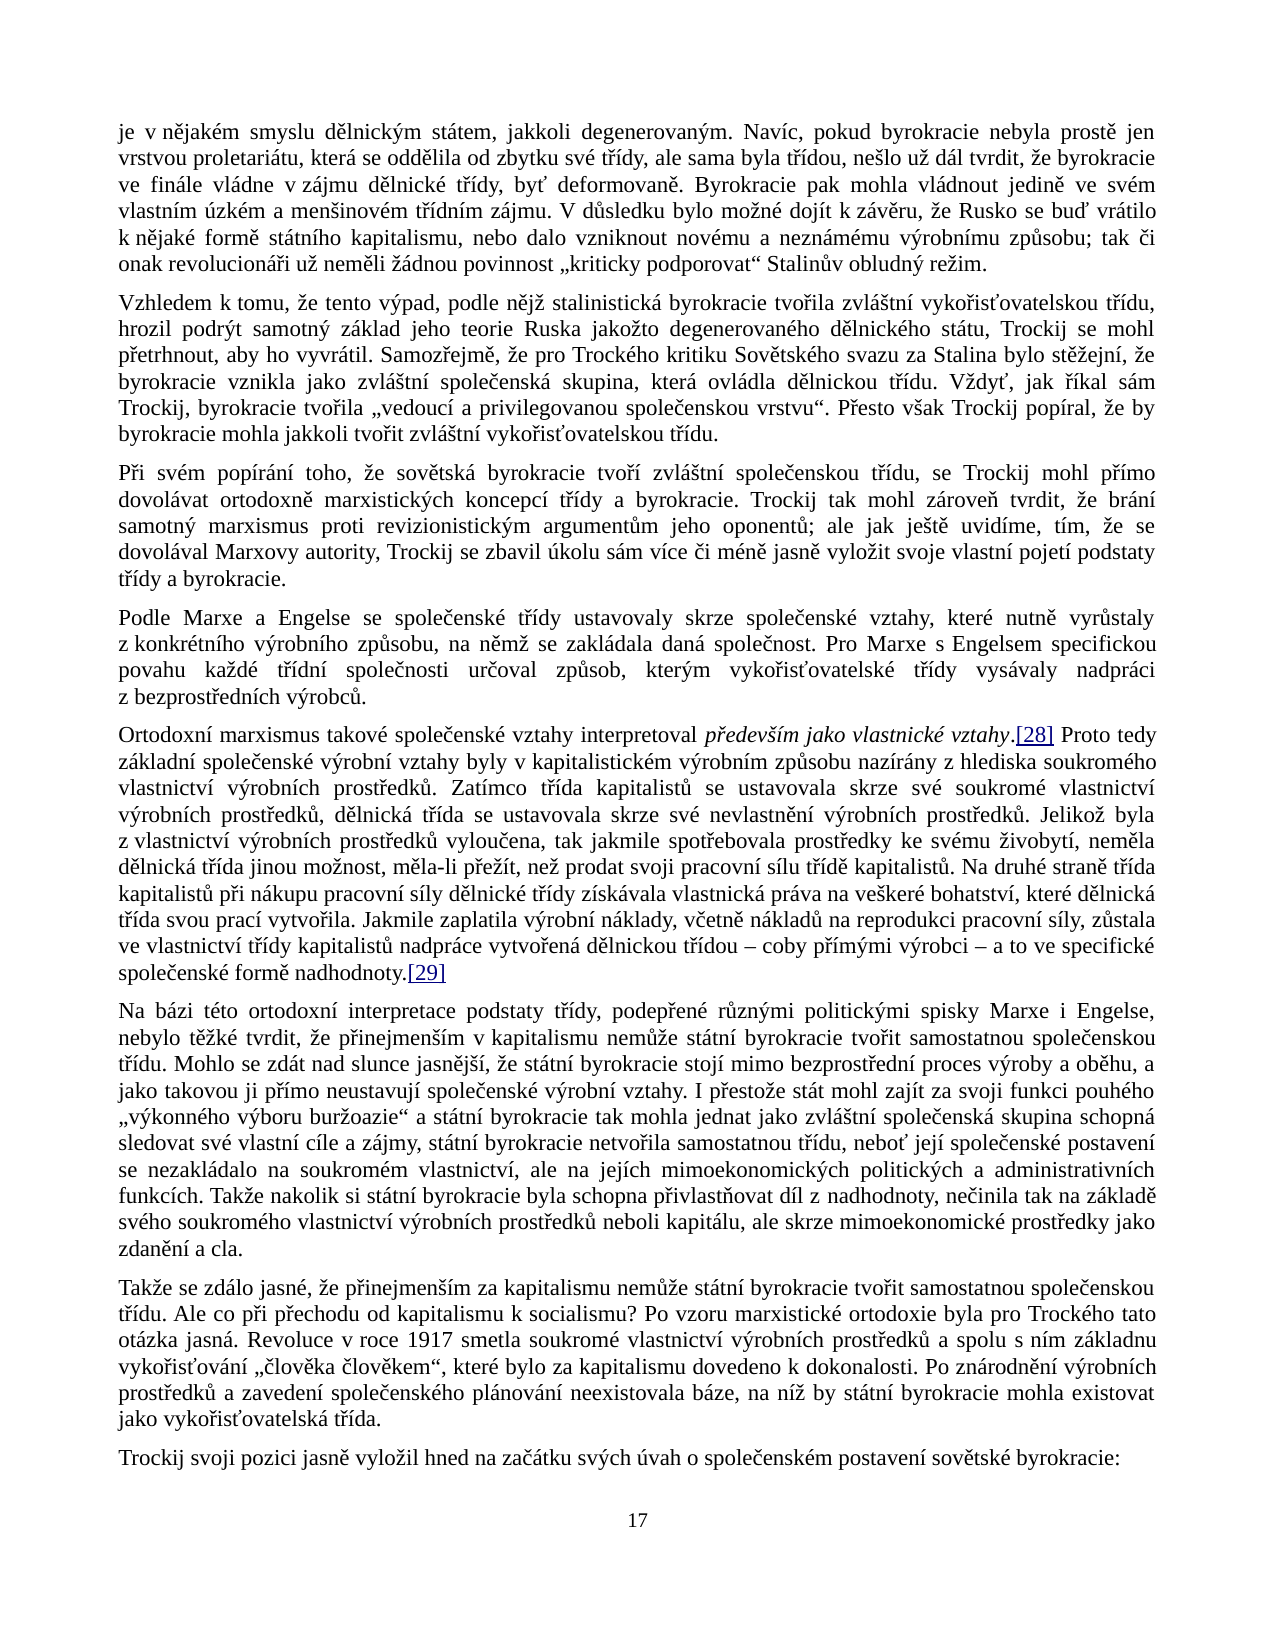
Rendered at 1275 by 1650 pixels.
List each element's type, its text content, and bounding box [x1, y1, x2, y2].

text Při svém popírání toho, že sovětská byrokracie tvoří zvláštní společenskou třídu, se Trockij mohl přímo dovolávat ortodoxně marxistických koncepcí třídy a byrokracie. Trockij tak mohl zároveň tvrdit, že brání samotný marxismus proti revizionistickým argumentům jeho oponentů; ale jak ještě uvidíme, tím, že se dovolával Marxovy autority, Trockij se zbavil úkolu sám více či méně jasně vyložit svoje vlastní pojetí podstaty třídy a byrokracie. [118, 459, 1157, 591]
text Ortodoxní marxismus takové společenské vztahy interpretoval především jako vlastnické vztahy.[28] Proto tedy základní společenské výrobní vztahy byly v kapitalistickém výrobním způsobu nazírány z hlediska soukromého vlastnictví výrobních prostředků. Zatímco třída kapitalistů se ustavovala skrze své soukromé vlastnictví výrobních prostředků, dělnická třída se ustavovala skrze své nevlastnění výrobních prostředků. Jelikož byla z vlastnictví výrobních prostředků vyloučena, tak jakmile spotřebovala prostředky ke svému živobytí, neměla dělnická třída jinou možnost, měla-li přežít, než prodat svoji pracovní sílu třídě kapitalistů. Na druhé straně třída kapitalistů při nákupu pracovní síly dělnické třídy získávala vlastnická práva na veškeré bohatství, které dělnická třída svou prací vytvořila. Jakmile zaplatila výrobní náklady, včetně nákladů na reprodukci pracovní síly, zůstala ve vlastnictví třídy kapitalistů nadpráce vytvořená dělnickou třídou – coby přímými výrobci – a to ve specifické společenské formě nadhodnoty.[29] [118, 722, 1157, 985]
text Vzhledem k tomu, že tento výpad, podle nějž stalinistická byrokracie tvořila zvláštní vykořisťovatelskou třídu, hrozil podrýt samotný základ jeho teorie Ruska jakožto degenerovaného dělnického státu, Trockij se mohl přetrhnout, aby ho vyvrátil. Samozřejmě, že pro Trockého kritiku Sovětského svazu za Stalina bylo stěžejní, že byrokracie vznikla jako zvláštní společenská skupina, která ovládla dělnickou třídu. Vždyť, jak říkal sám Trockij, byrokracie tvořila „vedoucí a privilegovanou společenskou vrstvu“. Přesto však Trockij popíral, že by byrokracie mohla jakkoli tvořit zvláštní vykořisťovatelskou třídu. [118, 289, 1157, 447]
text Na bázi této ortodoxní interpretace podstaty třídy, podepřené různými politickými spisky Marxe i Engelse, nebylo těžké tvrdit, že přinejmenším v kapitalismu nemůže státní byrokracie tvořit samostatnou společenskou třídu. Mohlo se zdát nad slunce jasnější, že státní byrokracie stojí mimo bezprostřední proces výroby a oběhu, a jako takovou ji přímo neustavují společenské výrobní vztahy. I přestože stát mohl zajít za svoji funkci pouhého „výkonného výboru buržoazie“ a státní byrokracie tak mohla jednat jako zvláštní společenská skupina schopná sledovat své vlastní cíle a zájmy, státní byrokracie netvořila samostatnou třídu, neboť její společenské postavení se nezakládalo na soukromém vlastnictví, ale na jejích mimoekonomických politických a administrativních funkcích. Takže nakolik si státní byrokracie byla schopna přivlastňovat díl z nadhodnoty, nečinila tak na základě svého soukromého vlastnictví výrobních prostředků neboli kapitálu, ale skrze mimoekonomické prostředky jako zdanění a cla. [118, 998, 1157, 1261]
text je v nějakém smyslu dělnickým státem, jakkoli degenerovaným. Navíc, pokud byrokracie nebyla prostě jen vrstvou proletariátu, která se oddělila od zbytku své třídy, ale sama byla třídou, nešlo už dál tvrdit, že byrokracie ve finále vládne v zájmu dělnické třídy, byť deformovaně. Byrokracie pak mohla vládnout jedině ve svém vlastním úzkém a menšinovém třídním zájmu. V důsledku bylo možné dojít k závěru, že Rusko se buď vrátilo k nějaké formě státního kapitalismu, nebo dalo vzniknout novému a neznámému výrobnímu způsobu; tak či onak revolucionáři už neměli žádnou povinnost „kriticky podporovat“ Stalinův obludný režim. [118, 118, 1157, 276]
text Takže se zdálo jasné, že přinejmenším za kapitalismu nemůže státní byrokracie tvořit samostatnou společenskou třídu. Ale co při přechodu od kapitalismu k socialismu? Po vzoru marxistické ortodoxie byla pro Trockého tato otázka jasná. Revoluce v roce 1917 smetla soukromé vlastnictví výrobních prostředků a spolu s ním základnu vykořisťování „člověka člověkem“, které bylo za kapitalismu dovedeno k dokonalosti. Po znárodnění výrobních prostředků a zavedení společenského plánování neexistovala báze, na níž by státní byrokracie mohla existovat jako vykořisťovatelská třída. [118, 1274, 1157, 1432]
text Trockij svoji pozici jasně vyložil hned na začátku svých úvah o společenském postavení sovětské byrokracie: [118, 1444, 1157, 1471]
text Podle Marxe a Engelse se společenské třídy ustavovaly skrze společenské vztahy, které nutně vyrůstaly z konkrétního výrobního způsobu, na němž se zakládala daná společnost. Pro Marxe s Engelsem specifickou povahu každé třídní společnosti určoval způsob, kterým vykořisťovatelské třídy vysávaly nadpráci z bezprostředních výrobců. [118, 604, 1157, 709]
